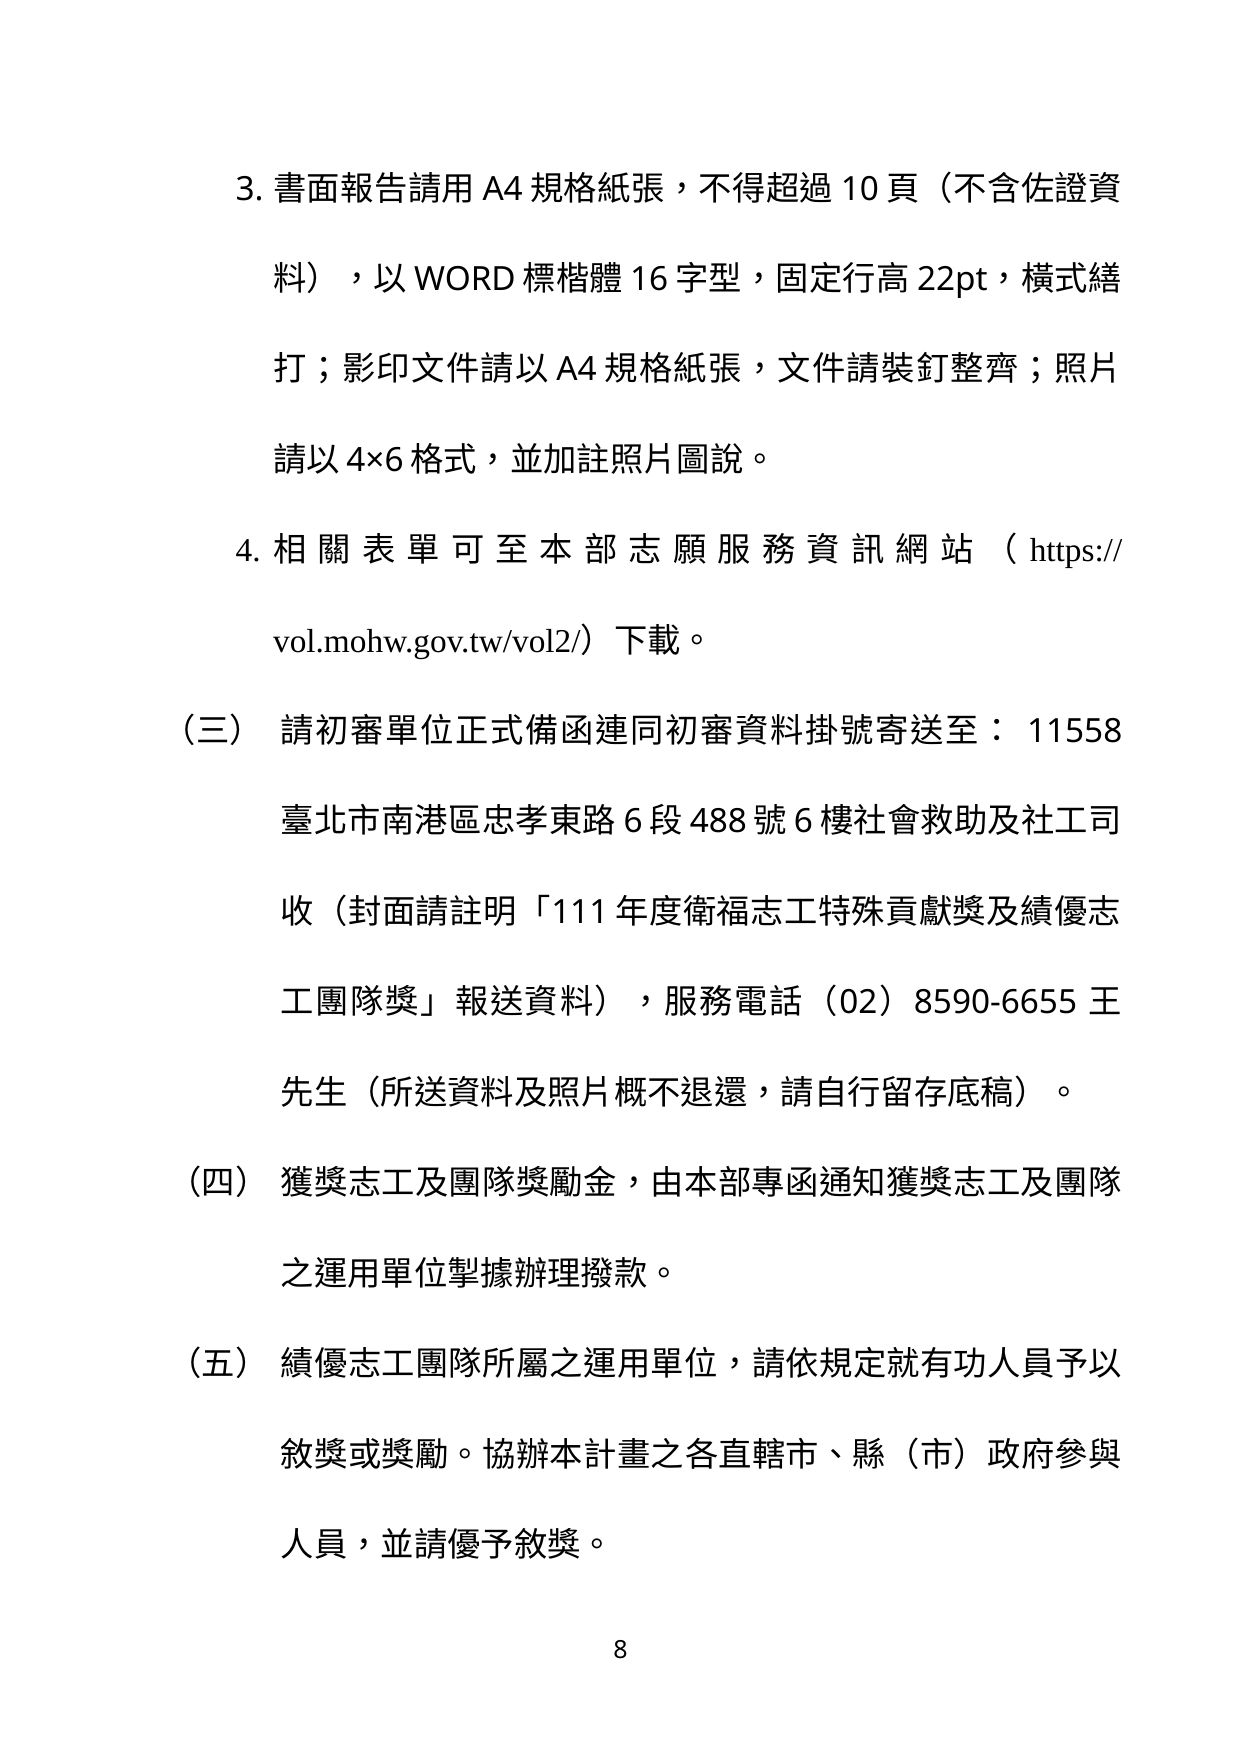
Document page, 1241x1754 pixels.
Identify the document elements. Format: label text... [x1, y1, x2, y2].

list 相關表單可至本部志願服務資訊網站（https://vol.mohw.gov.tw/vol2/）下載。 [235, 490, 1122, 671]
list 績優志工團隊所屬之運用單位，請依規定就有功人員予以敘獎或獎勵。協辦本計畫之各直轄市、縣（市）政府參與人員，並請優予敘獎。 [168, 1304, 1122, 1575]
list 書面報告請用A4規格紙張，不得超過10頁（不含佐證資料），以WORD標楷體16字型，固定行高22pt，橫式繕打；影印文件請以A4規格紙張，文件請裝釘整齊；照片請以4×6格式，並加註照片圖說。 [235, 129, 1122, 490]
list 請初審單位正式備函連同初審資料掛號寄送至： 11558臺北市南港區忠孝東路6段488號6樓社會救助及社工司收（封面請註明「111年度衛福志工特殊貢獻獎及績優志工團隊獎」報送資料），服務電話（02）8590-6655 王先生（所送資料及照片概不退還，請自行留存底稿）。 [162, 671, 1122, 1123]
list 獲獎志工及團隊獎勵金，由本部專函通知獲獎志工及團隊之運用單位掣據辦理撥款。 [168, 1123, 1122, 1304]
